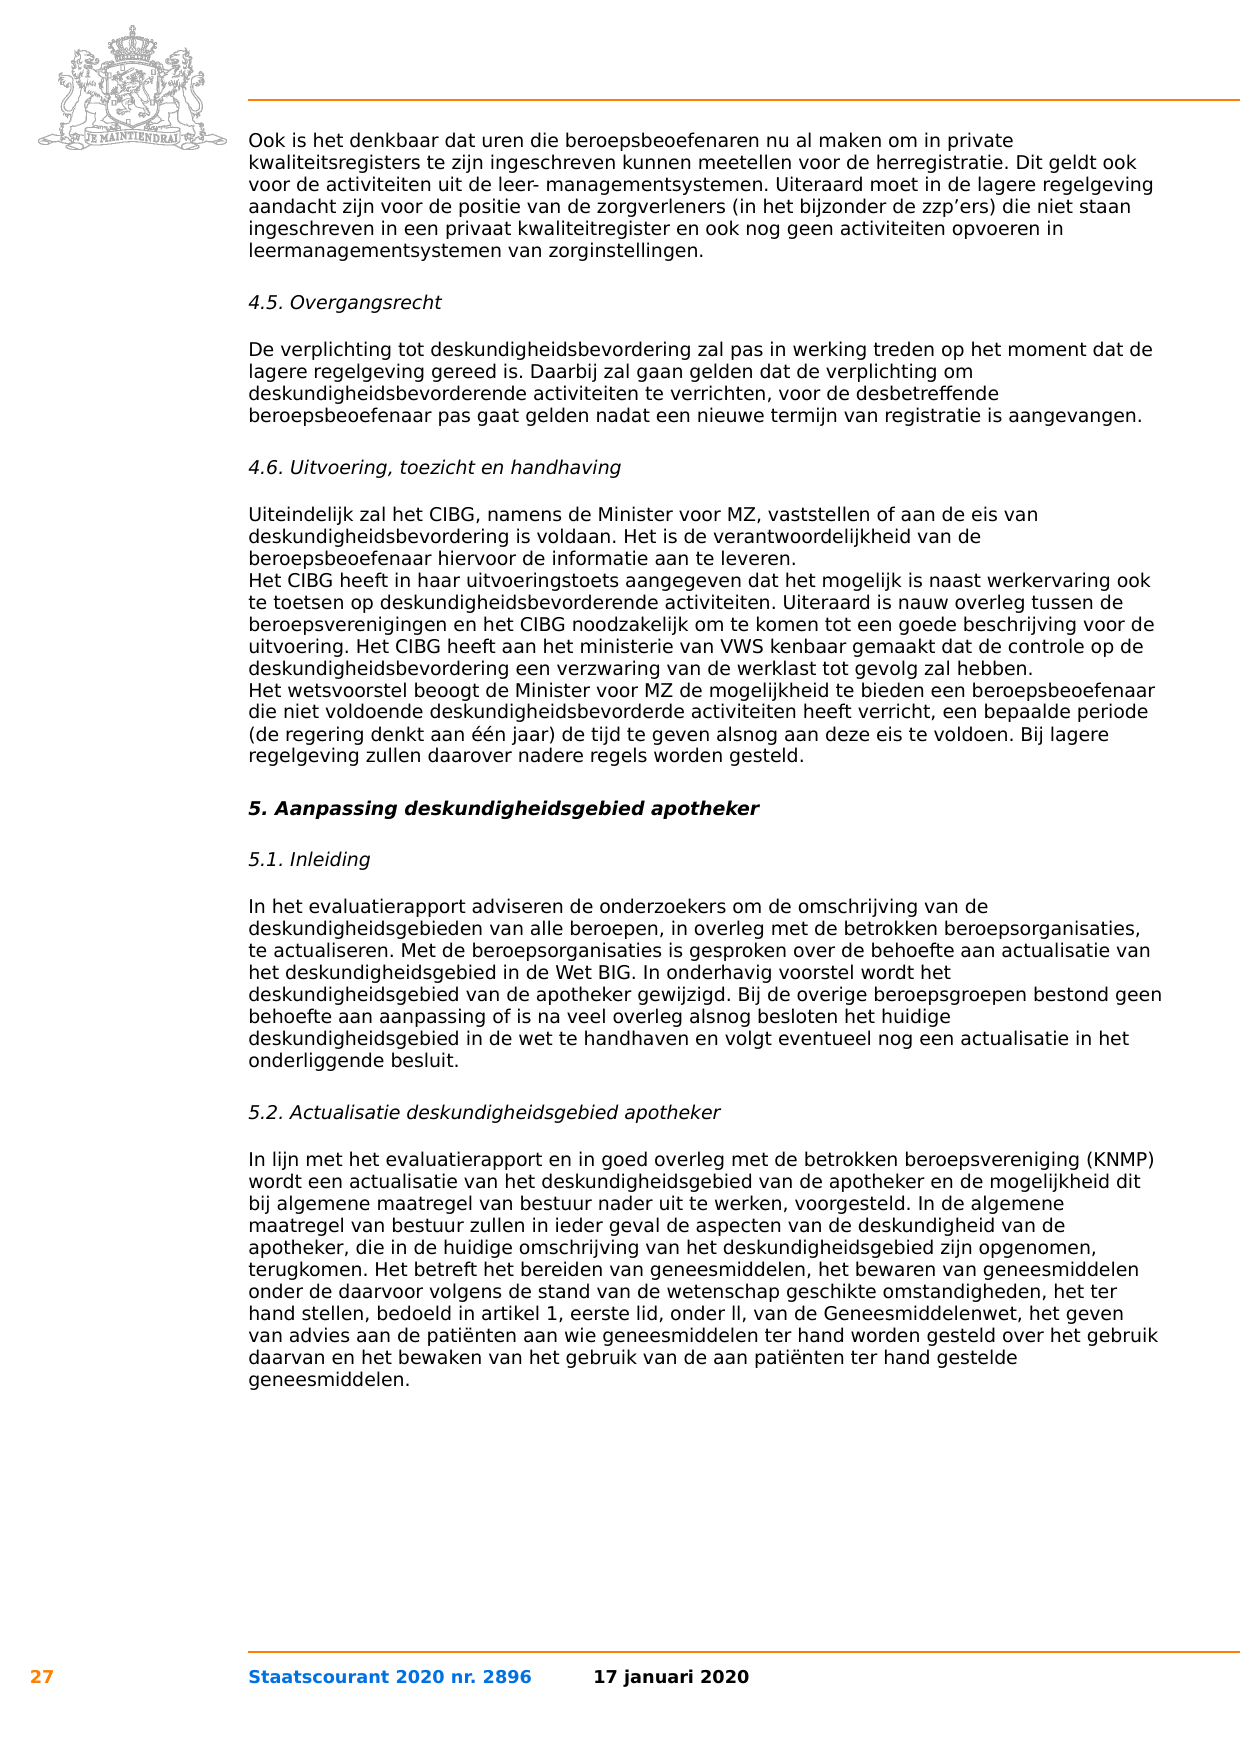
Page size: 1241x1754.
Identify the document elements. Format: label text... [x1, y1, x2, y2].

subtitle 5.2. Actualisatie deskundigheidsgebied apotheker [248, 1102, 1163, 1124]
text In het evaluatierapport adviseren de onderzoekers om de omschrijving van de deskundigheidsgebieden van alle beroepen, in overleg met de betrokken beroepsorganisaties, te actualiseren. Met de beroepsorganisaties is gesproken over de behoefte aan actualisatie van het deskundigheidsgebied in de Wet BIG. In onderhavig voorstel wordt het deskundigheidsgebied van de apotheker gewijzigd. Bij de overige beroepsgroepen bestond geen behoefte aan aanpassing of is na veel overleg alsnog besloten het huidige deskundigheidsgebied in de wet te handhaven en volgt eventueel nog een actualisatie in het onderliggende besluit. [248, 896, 1163, 1072]
subtitle 4.6. Uitvoering, toezicht en handhaving [248, 457, 1163, 479]
text De verplichting tot deskundigheidsbevordering zal pas in werking treden op het moment dat de lagere regelgeving gereed is. Daarbij zal gaan gelden dat de verplichting om deskundigheidsbevorderende activiteiten te verrichten, voor de desbetreffende beroepsbeoefenaar pas gaat gelden nadat een nieuwe termijn van registratie is aangevangen. [248, 339, 1163, 427]
text Het CIBG heeft in haar uitvoeringstoets aangegeven dat het mogelijk is naast werkervaring ook te toetsen op deskundigheidsbevorderende activiteiten. Uiteraard is nauw overleg tussen de beroepsverenigingen en het CIBG noodzakelijk om te komen tot een goede beschrijving voor de uitvoering. Het CIBG heeft aan het ministerie van VWS kenbaar gemaakt dat de controle op de deskundigheidsbevordering een verzwaring van de werklast tot gevolg zal hebben. [248, 569, 1163, 679]
picture [38, 25, 227, 150]
subtitle 4.5. Overgangsrecht [248, 292, 1163, 314]
text Ook is het denkbaar dat uren die beroepsbeoefenaren nu al maken om in private kwaliteitsregisters te zijn ingeschreven kunnen meetellen voor de herregistratie. Dit geldt ook voor de activiteiten uit de leer- managementsystemen. Uiteraard moet in de lagere regelgeving aandacht zijn voor de positie van de zorgverleners (in het bijzonder de zzp’ers) die niet staan ingeschreven in een privaat kwaliteitregister en ook nog geen activiteiten opvoeren in leermanagementsystemen van zorginstellingen. [248, 130, 1163, 262]
text Het wetsvoorstel beoogt de Minister voor MZ de mogelijkheid te bieden een beroepsbeoefenaar die niet voldoende deskundigheidsbevorderde activiteiten heeft verricht, een bepaalde periode (de regering denkt aan één jaar) de tijd te geven alsnog aan deze eis te voldoen. Bij lagere regelgeving zullen daarover nadere regels worden gesteld. [248, 679, 1163, 767]
text In lijn met het evaluatierapport en in goed overleg met de betrokken beroepsvereniging (KNMP) wordt een actualisatie van het deskundigheidsgebied van de apotheker en de mogelijkheid dit bij algemene maatregel van bestuur nader uit te werken, voorgesteld. In de algemene maatregel van bestuur zullen in ieder geval de aspecten van de deskundigheid van de apotheker, die in de huidige omschrijving van het deskundigheidsgebied zijn opgenomen, terugkomen. Het betreft het bereiden van geneesmiddelen, het bewaren van geneesmiddelen onder de daarvoor volgens de stand van de wetenschap geschikte omstandigheden, het ter hand stellen, bedoeld in artikel 1, eerste lid, onder ll, van de Geneesmiddelenwet, het geven van advies aan de patiënten aan wie geneesmiddelen ter hand worden gesteld over het gebruik daarvan en het bewaken van het gebruik van de aan patiënten ter hand gestelde geneesmiddelen. [248, 1149, 1163, 1391]
text Uiteindelijk zal het CIBG, namens de Minister voor MZ, vaststellen of aan de eis van deskundigheidsbevordering is voldaan. Het is de verantwoordelijkheid van de beroepsbeoefenaar hiervoor de informatie aan te leveren. [248, 504, 1163, 569]
subtitle 5.1. Inleiding [248, 849, 1163, 871]
subtitle 5. Aanpassing deskundigheidsgebied apotheker [248, 797, 1163, 819]
